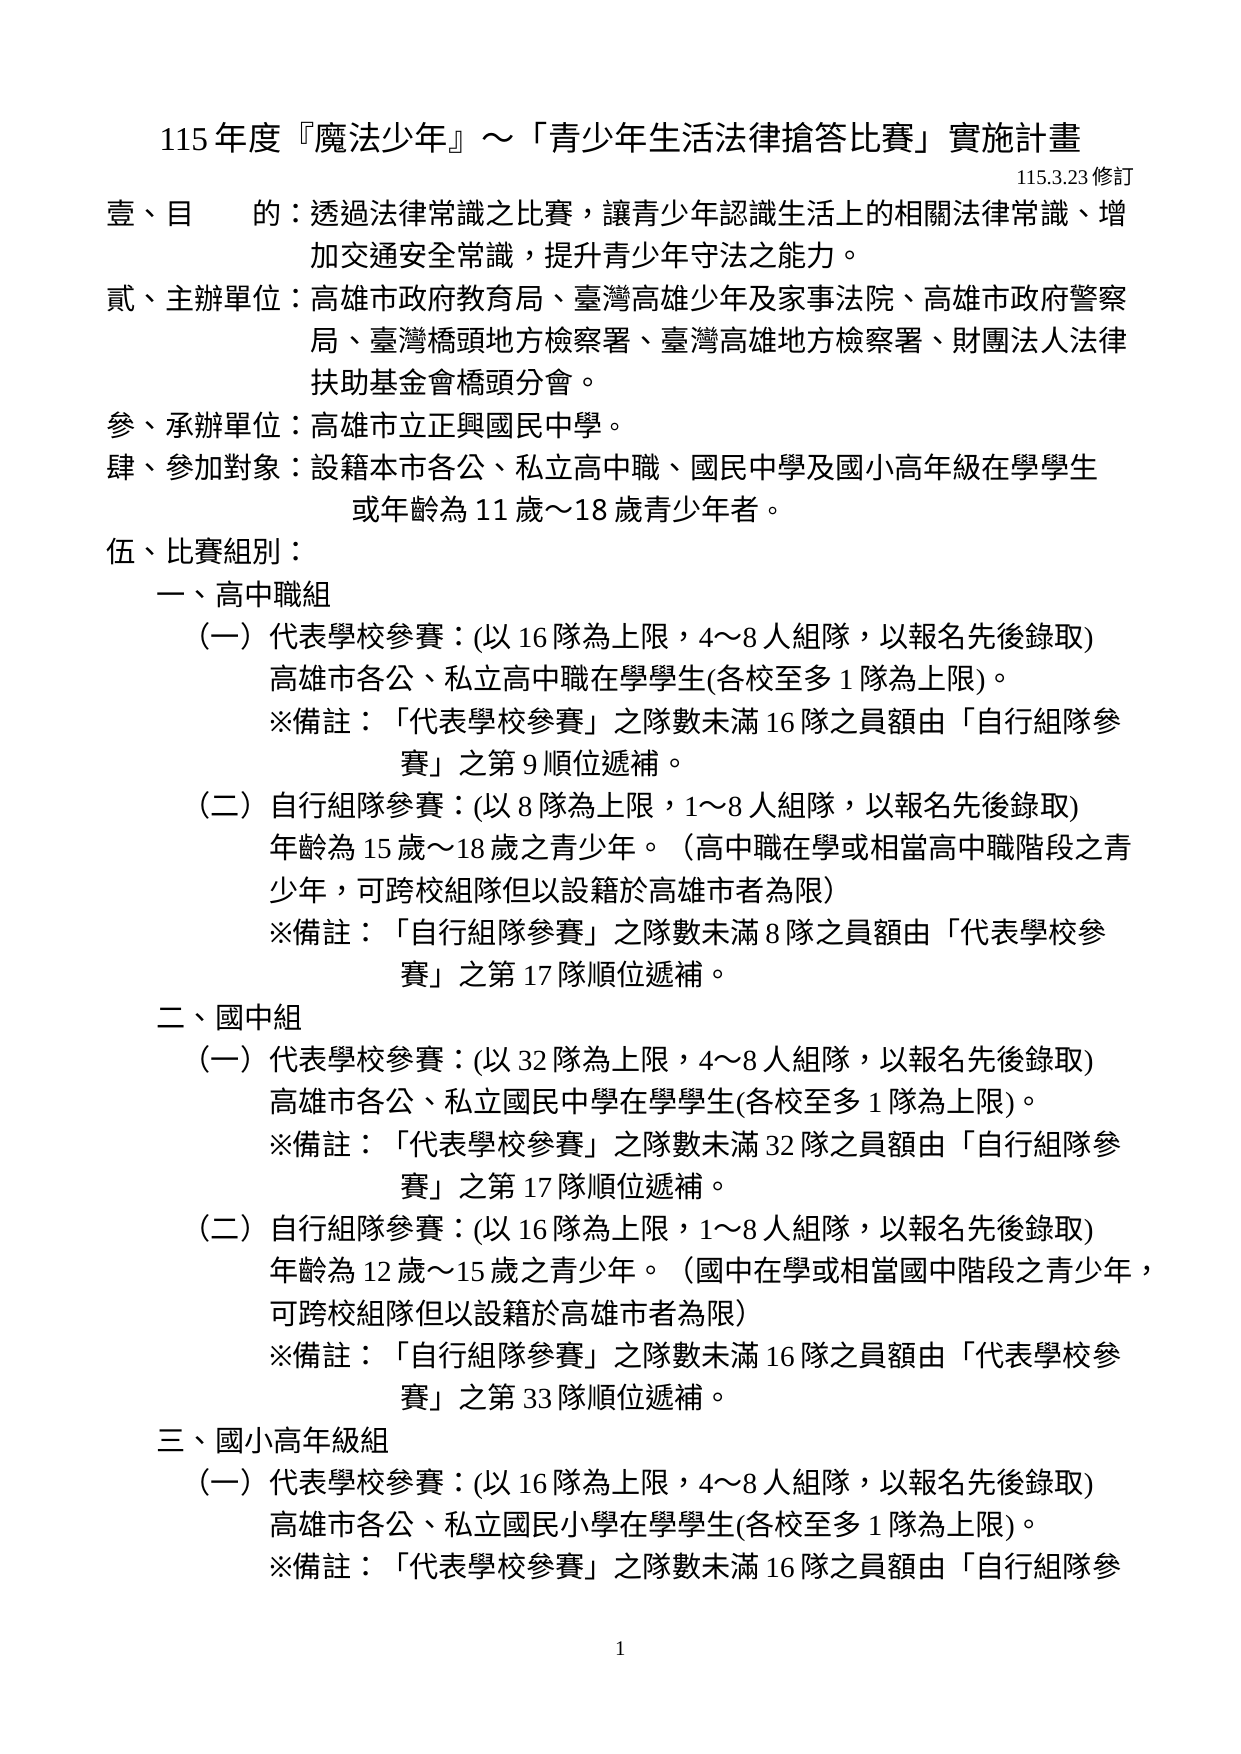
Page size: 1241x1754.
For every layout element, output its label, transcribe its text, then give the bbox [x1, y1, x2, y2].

text 年齡為12歲〜15歲之青少年。（國中在學或相當國中階段之青少年，可跨校組隊但以設籍於高雄市者為限） [269, 1248, 1134, 1333]
text （一）代表學校參賽：(以16隊為上限，4～8人組隊，以報名先後錄取) [181, 614, 1134, 656]
text 參、承辦單位：高雄市立正興國民中學。 [106, 402, 1134, 444]
text 二、國中組 [156, 994, 1134, 1037]
text 三、國小高年級組 [156, 1417, 1134, 1459]
text （一）代表學校參賽：(以16隊為上限，4～8人組隊，以報名先後錄取) [181, 1459, 1134, 1502]
text 貳、主辦單位：高雄市政府教育局、臺灣高雄少年及家事法院、高雄市政府警察局、臺灣橋頭地方檢察署、臺灣高雄地方檢察署、財團法人法律扶助基金會橋頭分會。 [106, 275, 1134, 402]
text ※備註：「自行組隊參賽」之隊數未滿8隊之員額由「代表學校參賽」之第17隊順位遞補。 [269, 910, 1134, 994]
text 115.3.23修訂 [106, 160, 1134, 191]
text ※備註：「代表學校參賽」之隊數未滿16隊之員額由「自行組隊參賽」之第9順位遞補。 [269, 698, 1134, 783]
text 115年度『魔法少年』～「青少年生活法律搶答比賽」實施計畫 [106, 112, 1134, 160]
text （二）自行組隊參賽：(以8隊為上限，1～8人組隊，以報名先後錄取) [181, 783, 1134, 825]
text 年齡為15歲〜18歲之青少年。（高中職在學或相當高中職階段之青少年，可跨校組隊但以設籍於高雄市者為限） [269, 825, 1134, 910]
text ※備註：「代表學校參賽」之隊數未滿16隊之員額由「自行組隊參 [269, 1544, 1134, 1586]
text ※備註：「代表學校參賽」之隊數未滿32隊之員額由「自行組隊參賽」之第17隊順位遞補。 [269, 1121, 1134, 1206]
text 高雄市各公、私立國民中學在學學生(各校至多1隊為上限)。 [269, 1079, 1134, 1121]
text 高雄市各公、私立國民小學在學學生(各校至多1隊為上限)。 [269, 1502, 1134, 1544]
text 肆、參加對象：設籍本市各公、私立高中職、國民中學及國小高年級在學學生 或年齡為11歲〜18歲青少年者。 [106, 444, 1134, 529]
text ※備註：「自行組隊參賽」之隊數未滿16隊之員額由「代表學校參賽」之第33隊順位遞補。 [269, 1333, 1134, 1417]
text （二）自行組隊參賽：(以16隊為上限，1～8人組隊，以報名先後錄取) [181, 1206, 1134, 1248]
text 一、高中職組 [156, 571, 1134, 614]
text 壹、目 的：透過法律常識之比賽，讓青少年認識生活上的相關法律常識、增加交通安全常識，提升青少年守法之能力。 [106, 191, 1134, 275]
text 伍、比賽組別： [106, 529, 1134, 571]
text （一）代表學校參賽：(以32隊為上限，4～8人組隊，以報名先後錄取) [181, 1037, 1134, 1079]
text 高雄市各公、私立高中職在學學生(各校至多1隊為上限)。 [269, 656, 1134, 698]
